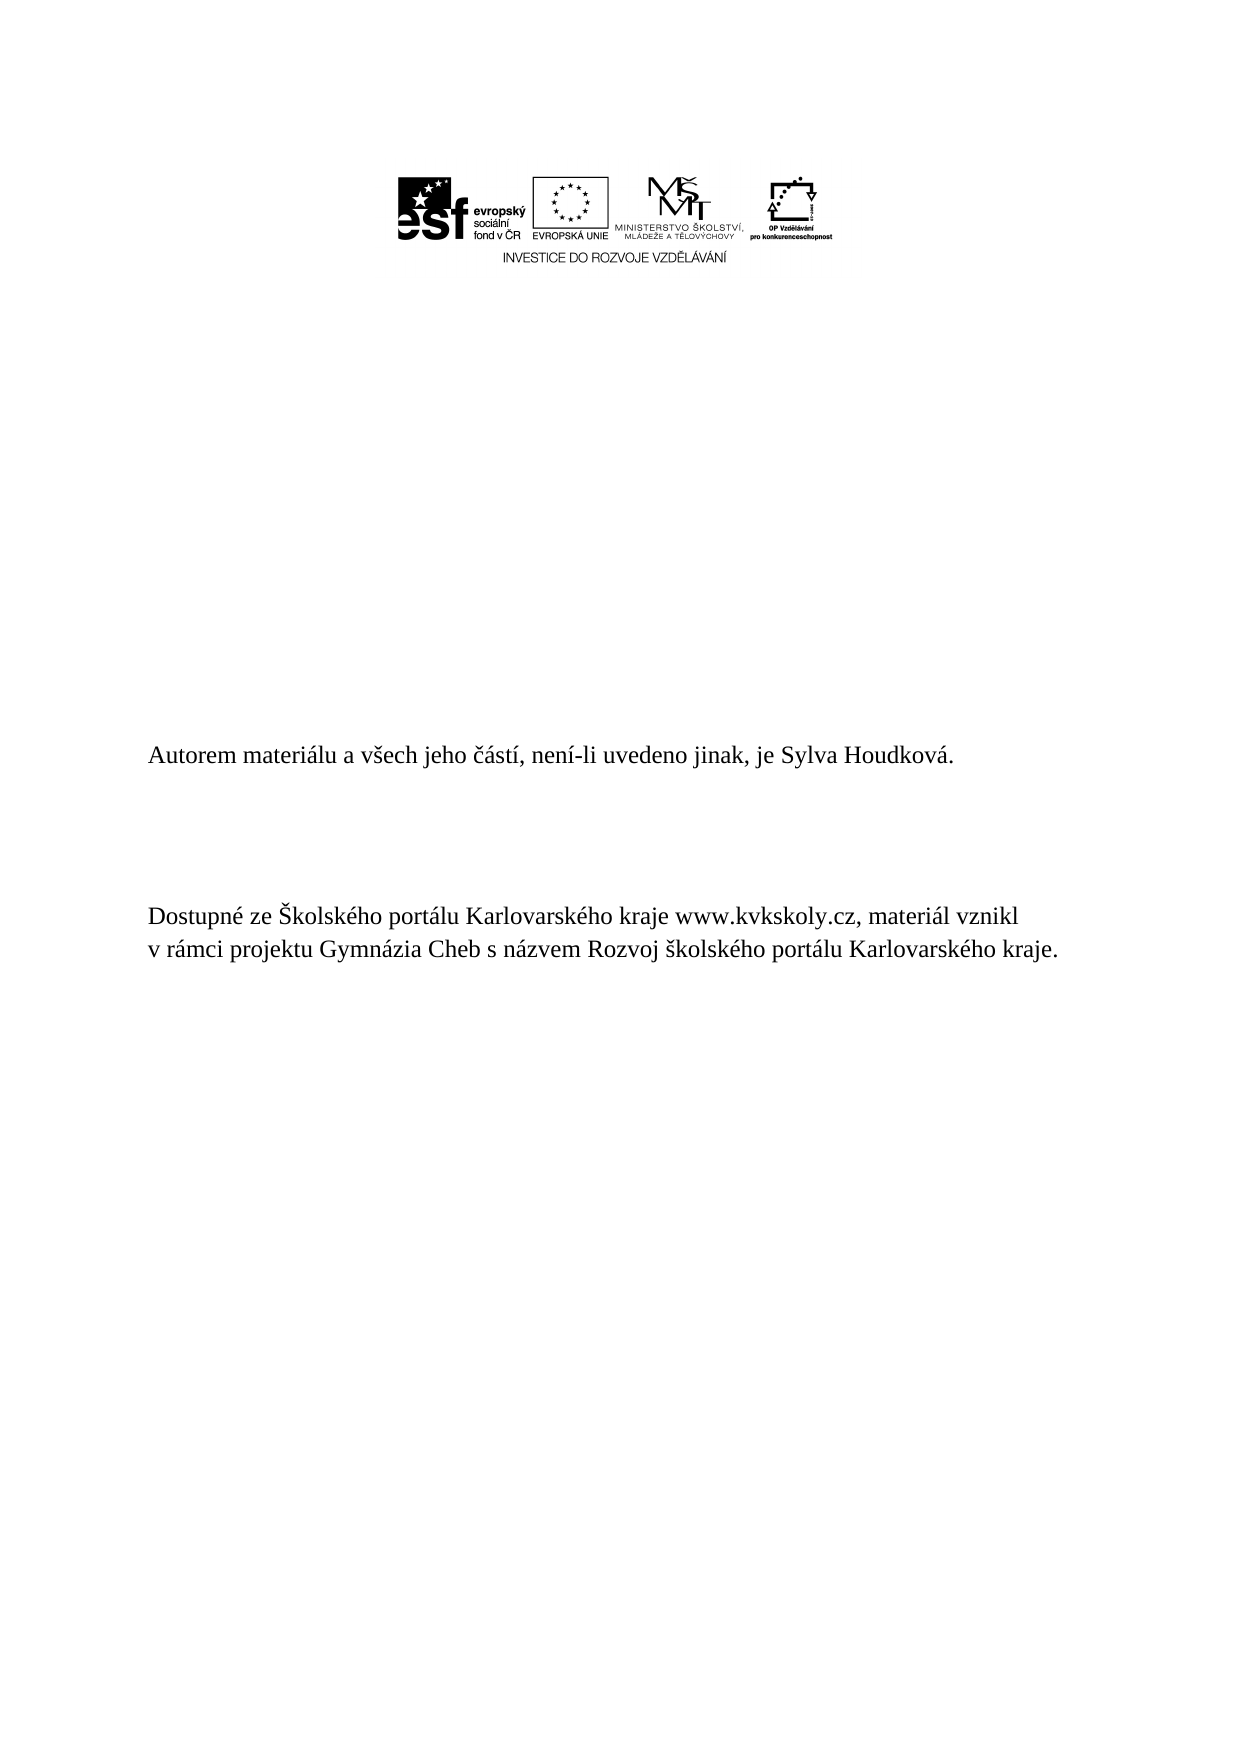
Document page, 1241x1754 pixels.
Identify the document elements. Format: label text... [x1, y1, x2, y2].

text Dostupné ze Školského portálu Karlovarského kraje www.kvkskoly.cz, materiál vznikl v rámci projektu Gymnázia Cheb s názvem Rozvoj školského portálu Karlovarského kraje. [148, 901, 1093, 963]
picture [375, 158, 862, 278]
text Autorem materiálu a všech jeho částí, není-li uvedeno jinak, je Sylva Houdková. [148, 740, 1093, 769]
